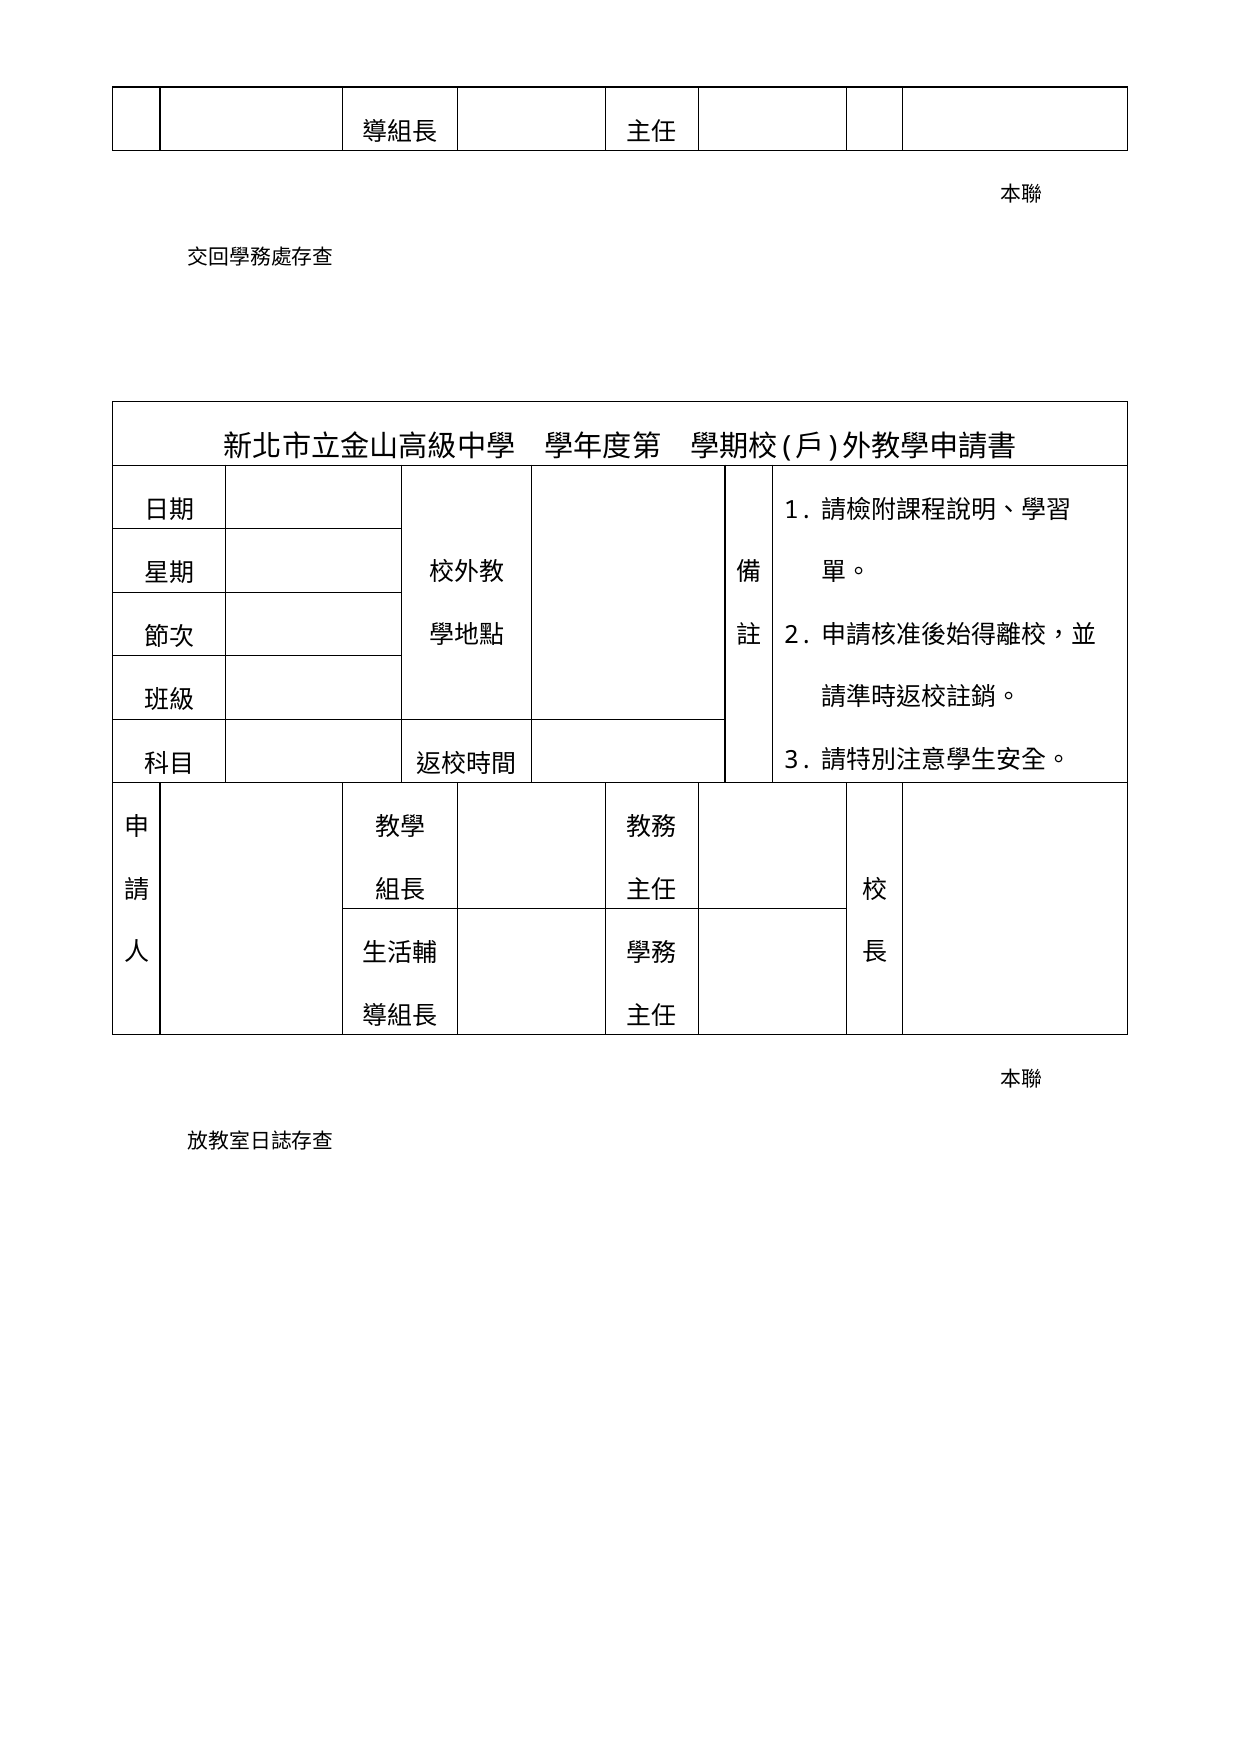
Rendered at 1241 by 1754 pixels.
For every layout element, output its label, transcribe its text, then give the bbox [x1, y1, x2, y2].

table_cell 日期 [113, 466, 225, 528]
table_cell [226, 720, 401, 782]
table_cell [847, 88, 902, 150]
table_cell 教務主任 [606, 783, 698, 908]
table_cell [699, 783, 846, 908]
table_cell [903, 783, 1127, 1034]
table_cell [532, 720, 724, 782]
table_cell [458, 783, 605, 908]
table_cell 班級 [113, 656, 225, 719]
table_cell [226, 593, 401, 655]
table_cell 教學 組長 [343, 783, 457, 908]
text 本聯交回學務處存查 [187, 151, 1053, 276]
table_cell 學務主任 [606, 909, 698, 1034]
table_cell [113, 88, 159, 150]
table_cell 返校時間 [402, 720, 531, 782]
table_cell [699, 88, 846, 150]
table_header 新北市立金山高級中學 學年度第 學期校(戶)外教學申請書 [113, 402, 1127, 464]
table_cell 申請人 [113, 783, 159, 1034]
table_cell 校外教 學地點 [402, 466, 531, 719]
table_cell [226, 466, 401, 528]
table_cell [161, 783, 342, 1034]
table_cell [226, 656, 401, 719]
table_cell 主任 [606, 88, 698, 150]
table_cell 星期 [113, 529, 225, 592]
table_cell [699, 909, 846, 1034]
table_cell 請檢附課程說明、學習單。 申請核准後始得離校，並請準時返校註銷。 請特別注意學生安全。 [773, 466, 1127, 782]
table_cell 導組長 [343, 88, 457, 150]
table_cell 備註 [726, 466, 772, 782]
table_cell [161, 88, 342, 150]
table_cell 校 長 [847, 783, 902, 1034]
table_cell [532, 466, 724, 719]
text 本聯放教室日誌存查 [187, 1035, 1053, 1160]
table_cell 科目 [113, 720, 225, 782]
table_cell 節次 [113, 593, 225, 655]
table_cell [458, 909, 605, 1034]
table_cell 生活輔 導組長 [343, 909, 457, 1034]
table_cell [458, 88, 605, 150]
table_cell [903, 88, 1127, 150]
table_cell [226, 529, 401, 592]
